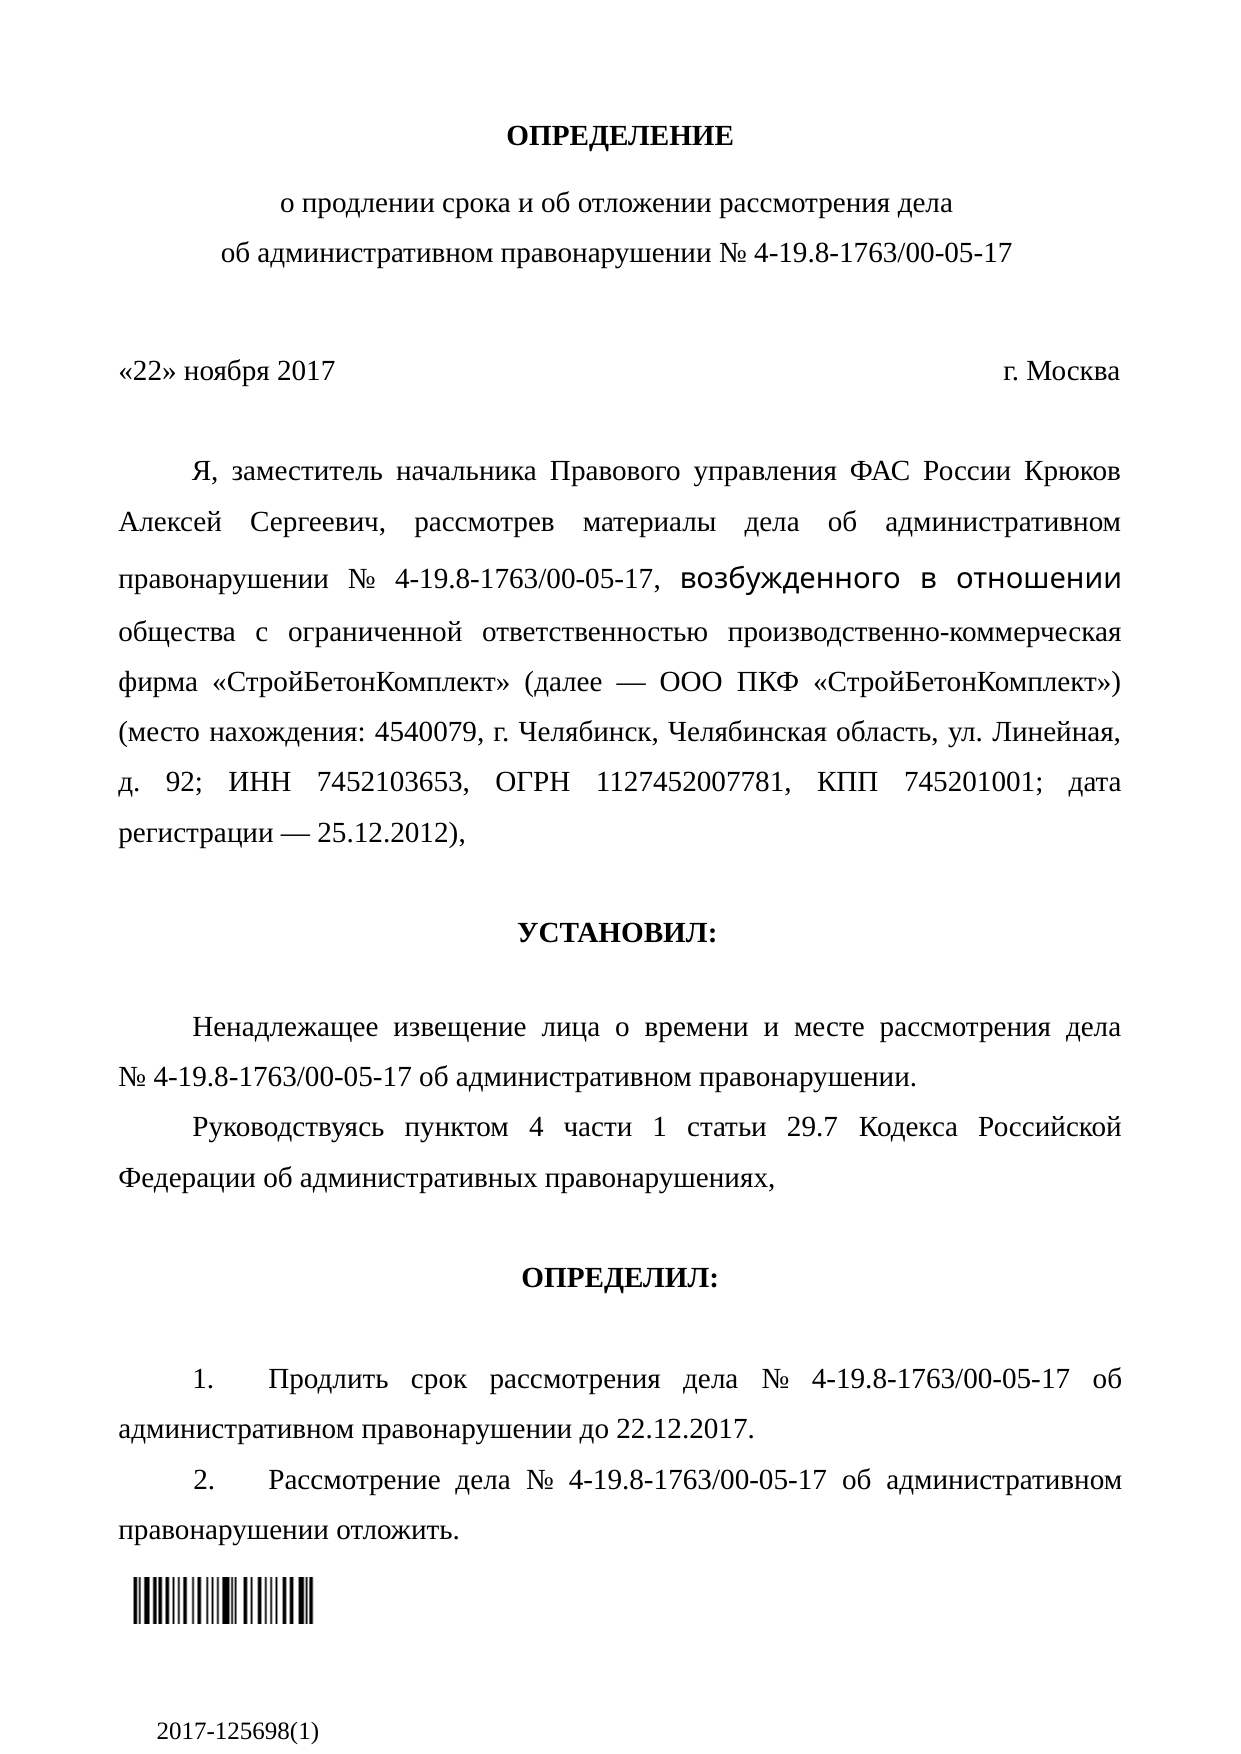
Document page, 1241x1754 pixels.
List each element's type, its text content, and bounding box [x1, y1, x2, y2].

picture [118, 1577, 331, 1624]
text УСТАНОВИЛ: [118, 916, 1122, 949]
text об административном правонарушении № 4-19.8-1763/00-05-17 [118, 236, 1122, 269]
text Ненадлежащее извещение лица о времени и месте рассмотрения дела № 4-19.8-1763/00-05-17 об административном правонарушении. [118, 1009, 1122, 1093]
text Я, заместитель начальника Правового управления ФАС России Крюков Алексей Сергеевич, рассмотрев материалы дела об административном правонарушении № 4-19.8-1763/00-05-17, возбужденного в отношении общества с ограниченной ответственностью производственно-коммерческая фирма «СтройБетонКомплект» (далее — ООО ПКФ «СтройБетонКомплект») (место нахождения: 4540079, г. Челябинск, Челябинская область, ул. Линейная, д. 92; ИНН 7452103653, ОГРН 1127452007781, КПП 745201001; дата регистрации — 25.12.2012), [118, 453, 1122, 848]
text «22» ноября 2017 г. Москва [118, 353, 1122, 386]
text о продлении срока и об отложении рассмотрения дела [118, 185, 1122, 219]
list Продлить срок рассмотрения дела № 4-19.8-1763/00-05-17 об административном правонарушении до 22.12.2017. [118, 1361, 1122, 1445]
text ОПРЕДЕЛИЛ: [118, 1261, 1122, 1294]
text Руководствуясь пунктом 4 части 1 статьи 29.7 Кодекса Российской Федерации об административных правонарушениях, [118, 1109, 1122, 1193]
list Рассмотрение дела № 4-19.8-1763/00-05-17 об административном правонарушении отложить. [118, 1462, 1122, 1546]
text ОПРЕДЕЛЕНИЕ [118, 118, 1122, 152]
